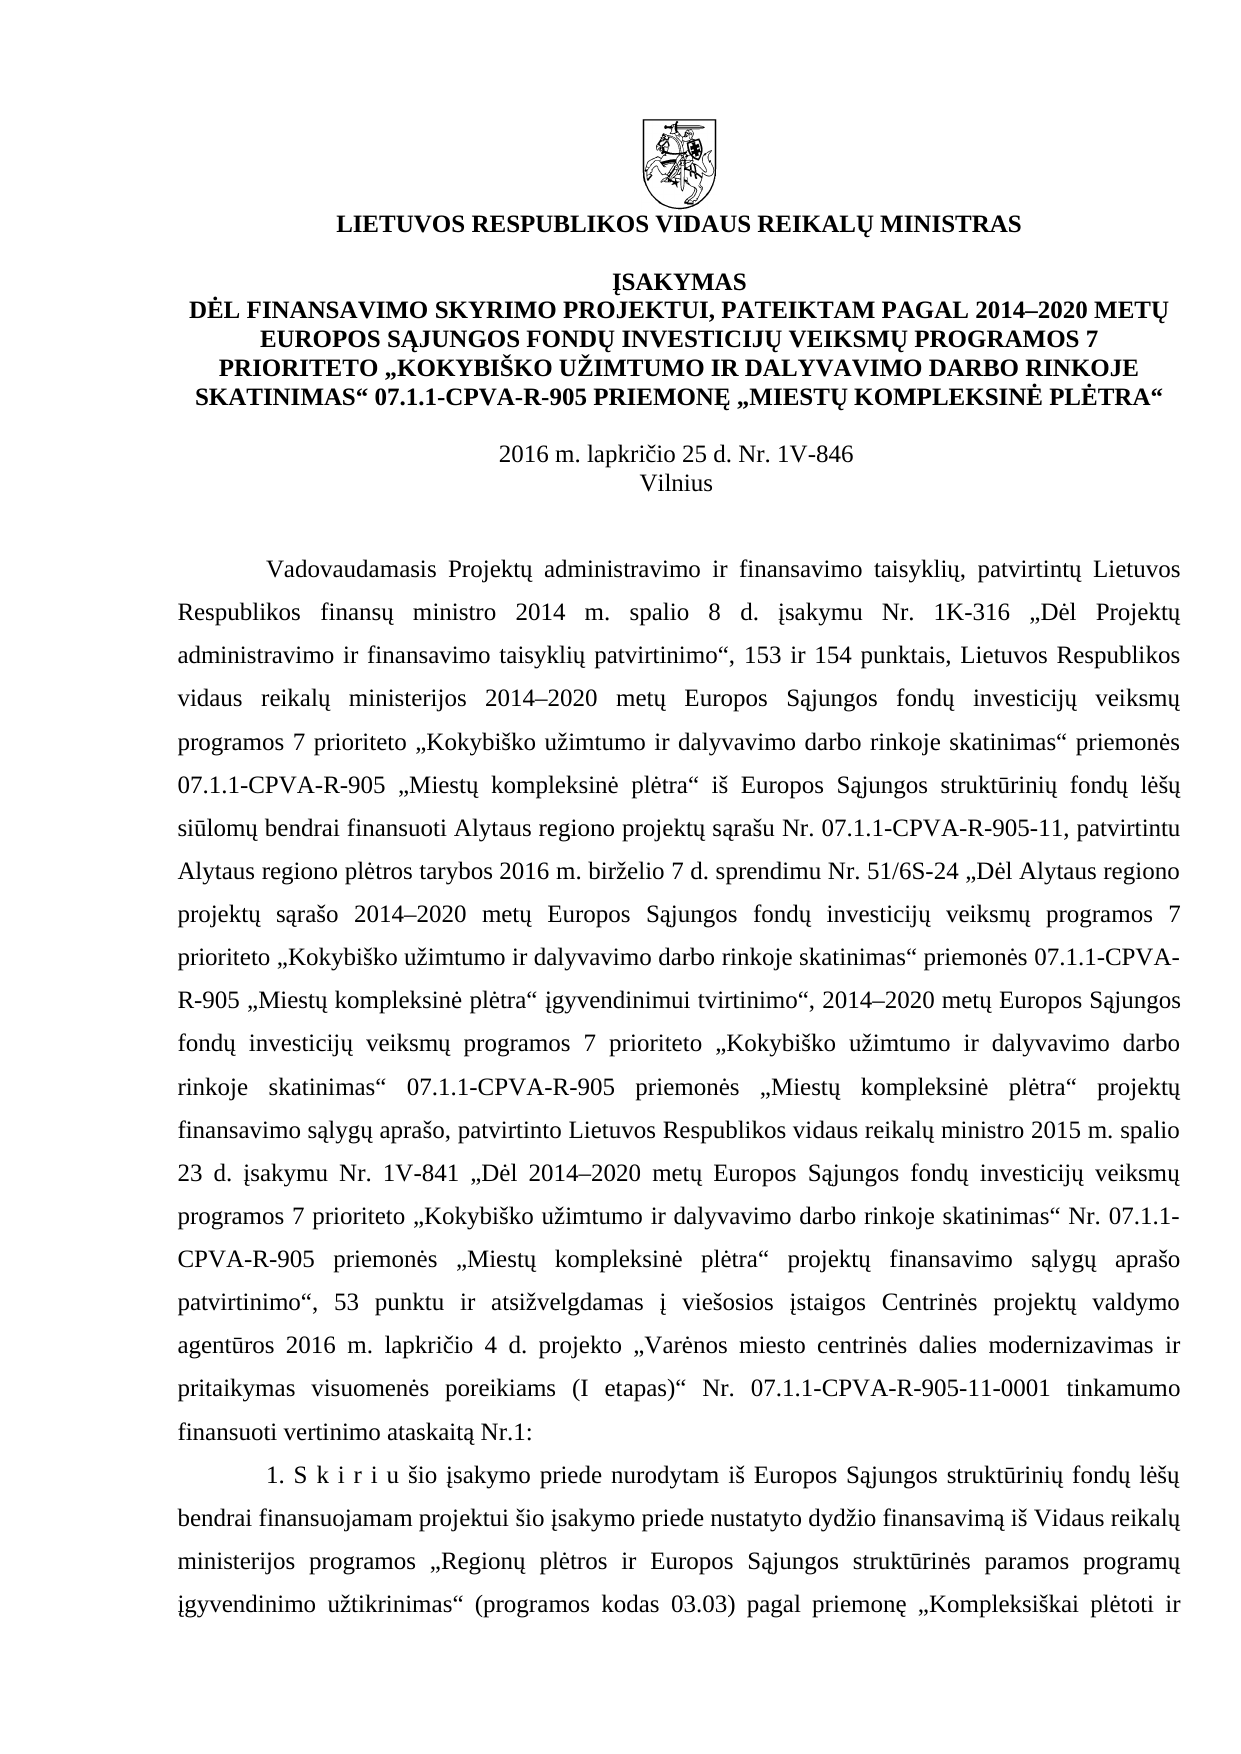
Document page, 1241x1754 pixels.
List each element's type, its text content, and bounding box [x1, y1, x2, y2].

text Vilnius [177, 468, 1181, 497]
text DĖL FINANSAVIMO SKYRIMO PROJEKTUI, PATEIKTAM PAGAL 2014–2020 METŲ EUROPOS SĄJUNGOS FONDŲ INVESTICIJŲ VEIKSMŲ PROGRAMOS 7 PRIORITETO „KOKYBIŠKO UŽIMTUMO IR DALYVAVIMO DARBO RINKOJE SKATINIMAS“ 07.1.1-CPVA-R-905 PRIEMONĘ „MIESTŲ KOMPLEKSINĖ PLĖTRA“ [177, 295, 1181, 410]
text Vadovaudamasis Projektų administravimo ir finansavimo taisyklių, patvirtintų Lietuvos Respublikos finansų ministro 2014 m. spalio 8 d. įsakymu Nr. 1K-316 „Dėl Projektų administravimo ir finansavimo taisyklių patvirtinimo“, 153 ir 154 punktais, Lietuvos Respublikos vidaus reikalų ministerijos 2014–2020 metų Europos Sąjungos fondų investicijų veiksmų programos 7 prioriteto „Kokybiško užimtumo ir dalyvavimo darbo rinkoje skatinimas“ priemonės 07.1.1-CPVA-R-905 „Miestų kompleksinė plėtra“ iš Europos Sąjungos struktūrinių fondų lėšų siūlomų bendrai finansuoti Alytaus regiono projektų sąrašu Nr. 07.1.1-CPVA-R-905-11, patvirtintu Alytaus regiono plėtros tarybos 2016 m. birželio 7 d. sprendimu Nr. 51/6S-24 „Dėl Alytaus regiono projektų sąrašo 2014–2020 metų Europos Sąjungos fondų investicijų veiksmų programos 7 prioriteto „Kokybiško užimtumo ir dalyvavimo darbo rinkoje skatinimas“ priemonės 07.1.1-CPVA-R-905 „Miestų kompleksinė plėtra“ įgyvendinimui tvirtinimo“, 2014–2020 metų Europos Sąjungos fondų investicijų veiksmų programos 7 prioriteto „Kokybiško užimtumo ir dalyvavimo darbo rinkoje skatinimas“ 07.1.1-CPVA-R-905 priemonės „Miestų kompleksinė plėtra“ projektų finansavimo sąlygų aprašo, patvirtinto Lietuvos Respublikos vidaus reikalų ministro 2015 m. spalio 23 d. įsakymu Nr. 1V-841 „Dėl 2014–2020 metų Europos Sąjungos fondų investicijų veiksmų programos 7 prioriteto „Kokybiško užimtumo ir dalyvavimo darbo rinkoje skatinimas“ Nr. 07.1.1-CPVA-R-905 priemonės „Miestų kompleksinė plėtra“ projektų finansavimo sąlygų aprašo patvirtinimo“, 53 punktu ir atsižvelgdamas į viešosios įstaigos Centrinės projektų valdymo agentūros 2016 m. lapkričio 4 d. projekto „Varėnos miesto centrinės dalies modernizavimas ir pritaikymas visuomenės poreikiams (I etapas)“ Nr. 07.1.1-CPVA-R-905-11-0001 tinkamumo finansuoti vertinimo ataskaitą Nr.1: [177, 554, 1181, 1445]
text 1. S k i r i u šio įsakymo priede nurodytam iš Europos Sąjungos struktūrinių fondų lėšų bendrai finansuojamam projektui šio įsakymo priede nustatyto dydžio finansavimą iš Vidaus reikalų ministerijos programos „Regionų plėtros ir Europos Sąjungos struktūrinės paramos programų įgyvendinimo užtikrinimas“ (programos kodas 03.03) pagal priemonę „Kompleksiškai plėtoti ir [177, 1460, 1181, 1618]
text LIETUVOS RESPUBLIKOS VIDAUS REIKALŲ MINISTRAS [177, 209, 1181, 238]
text 2016 m. lapkričio 25 d. Nr. 1V-846 [177, 439, 1181, 468]
text ĮSAKYMAS [177, 267, 1181, 295]
